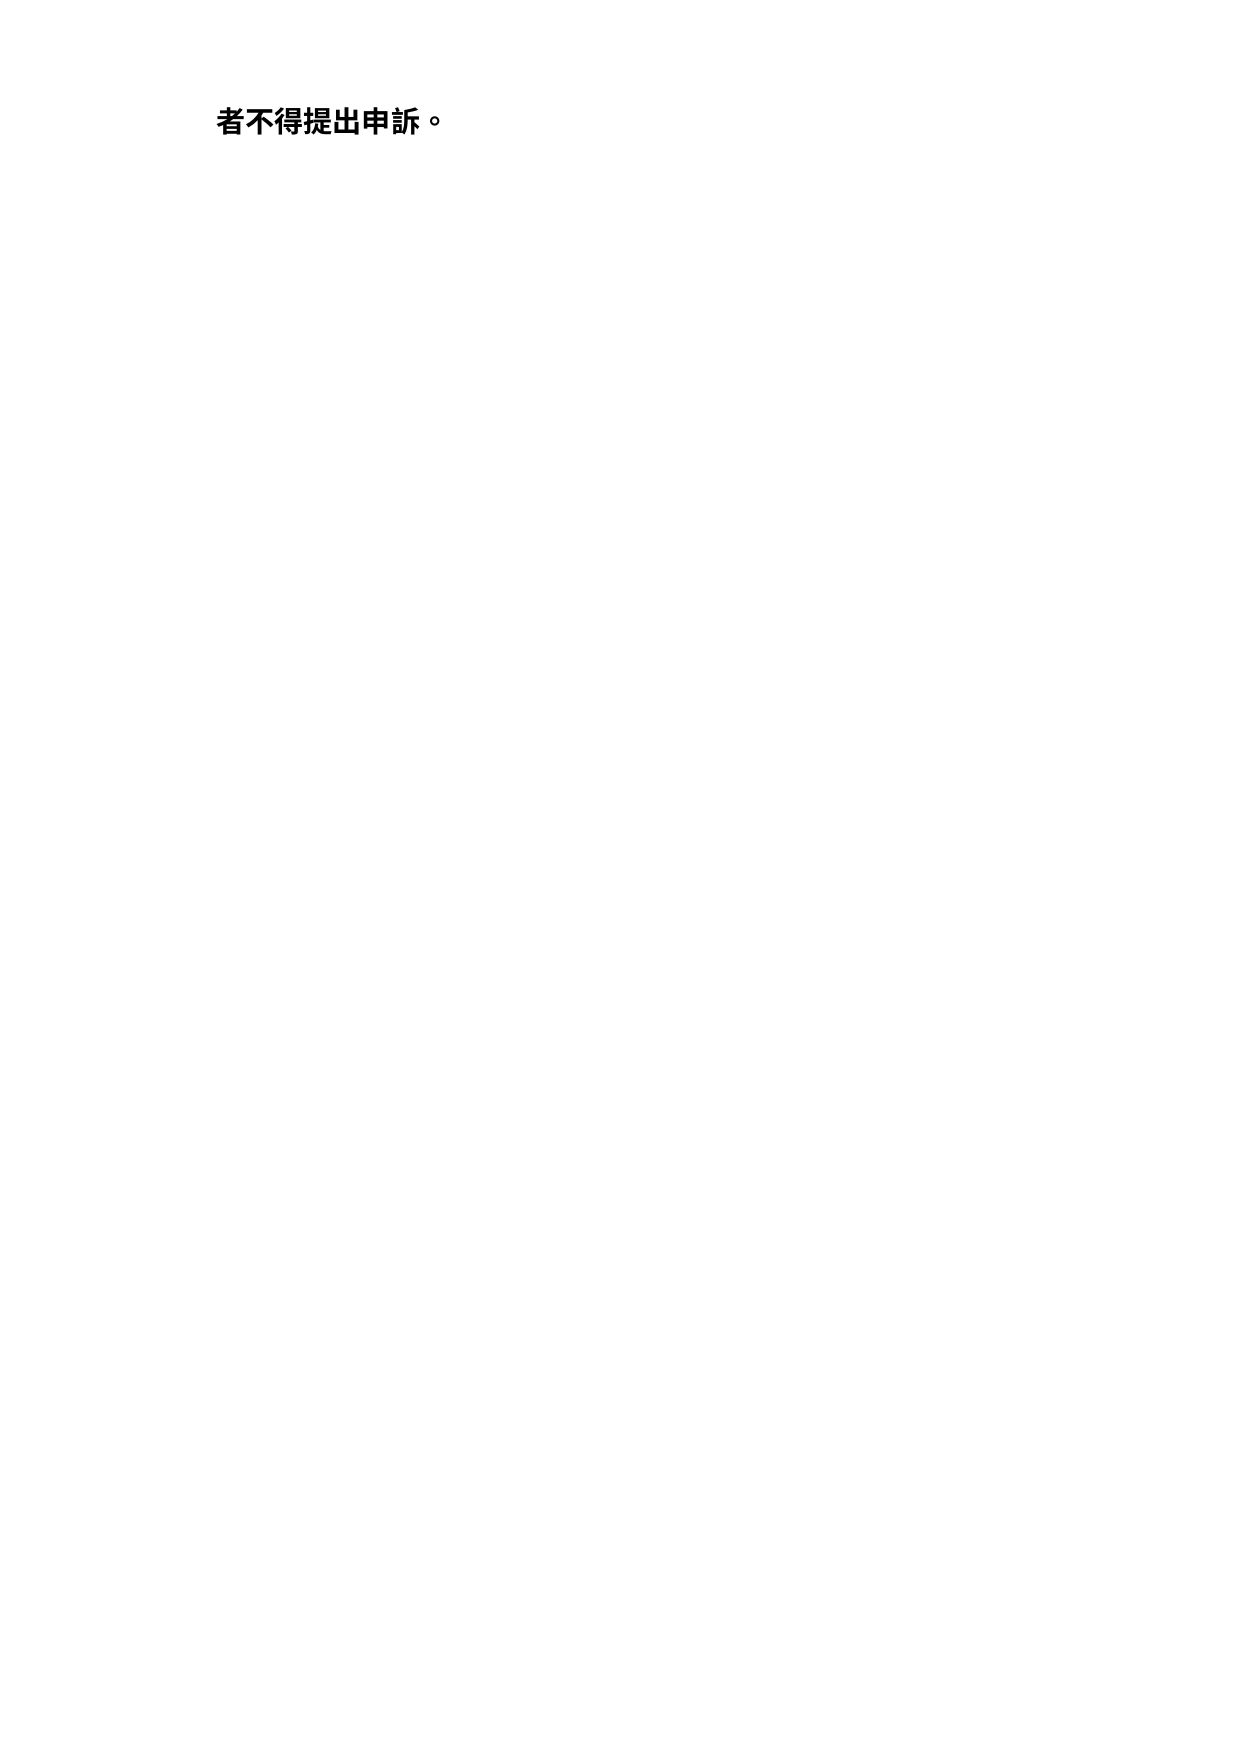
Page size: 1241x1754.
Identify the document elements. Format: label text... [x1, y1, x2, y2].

text 者不得提出申訴。 [128, 104, 1112, 139]
